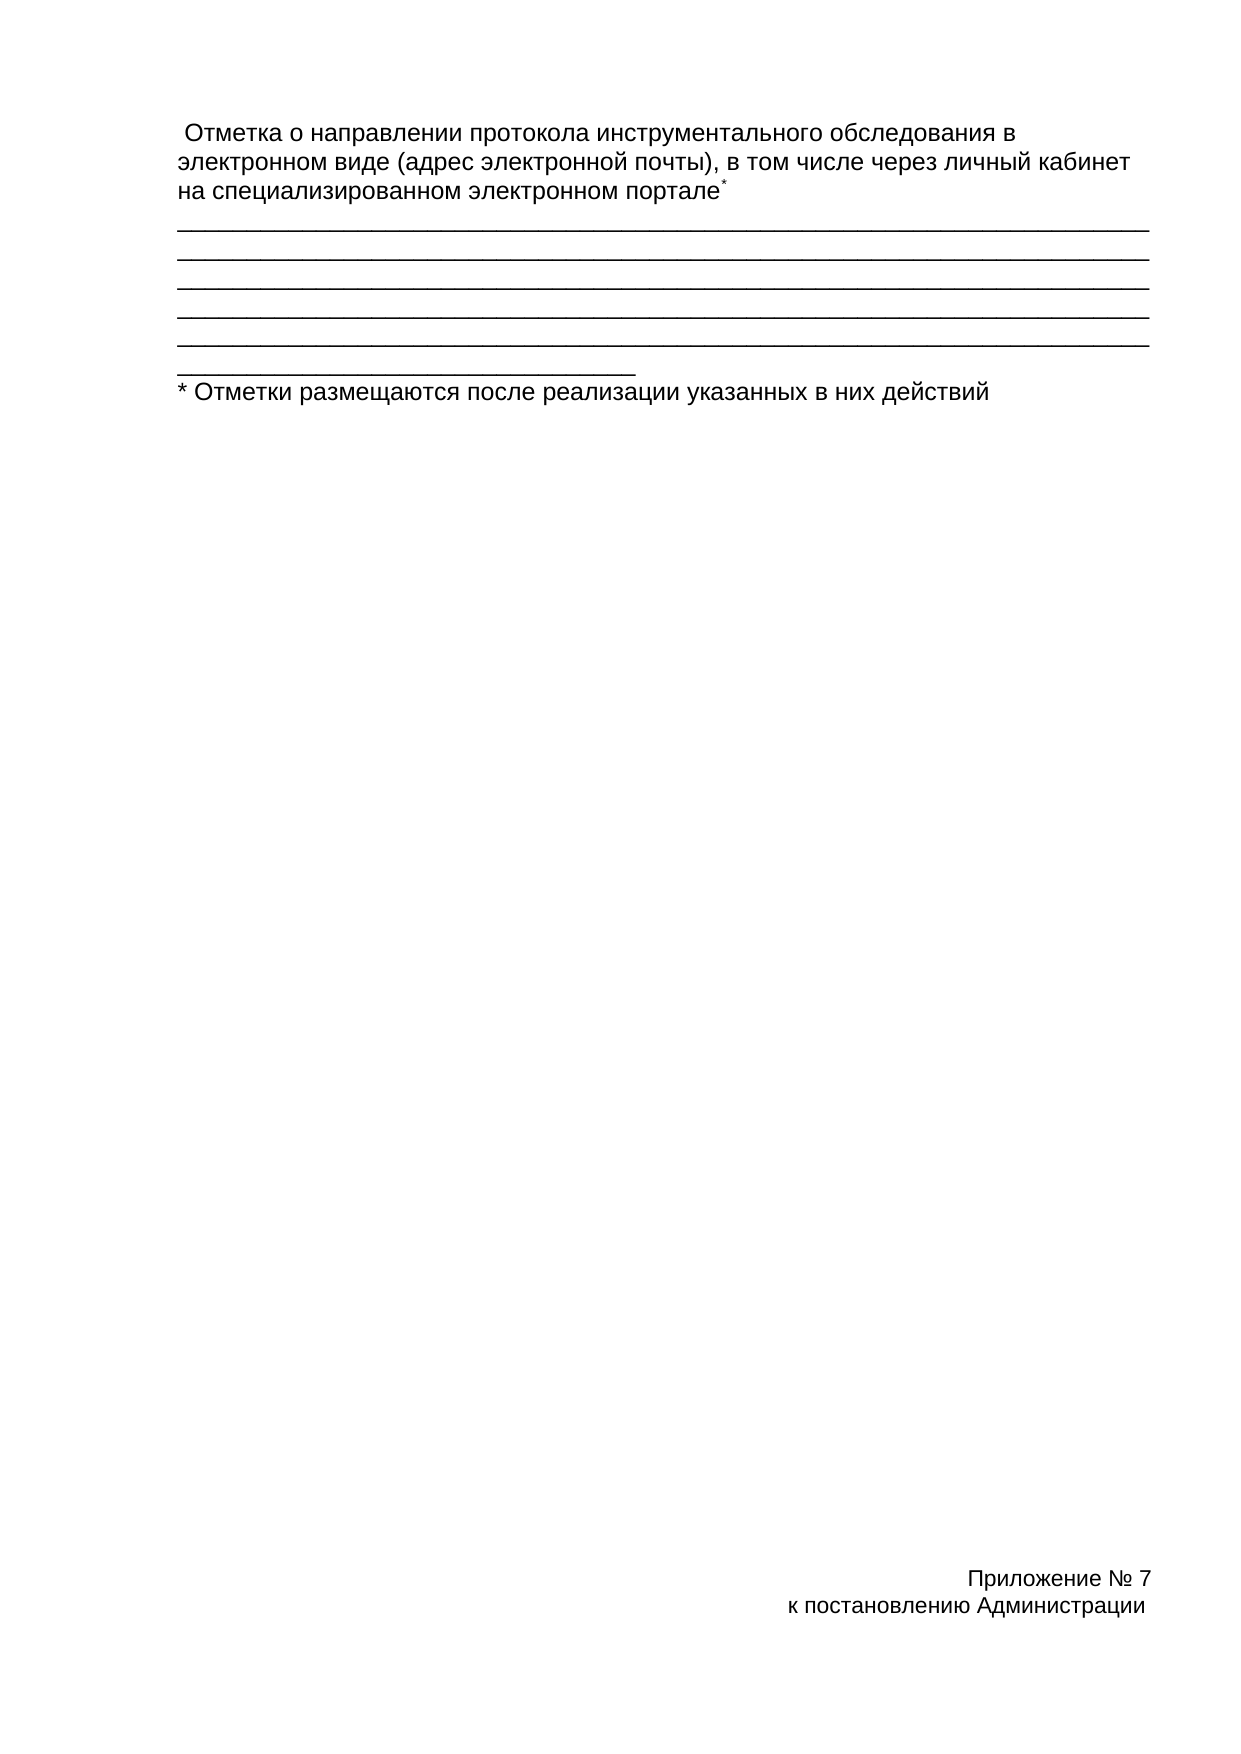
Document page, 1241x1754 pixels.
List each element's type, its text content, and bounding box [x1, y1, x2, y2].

text * Отметки размещаются после реализации указанных в них действий [177, 377, 1152, 406]
text к постановлению Администрации [177, 1592, 1152, 1618]
subtitle Приложение № 7 [177, 1565, 1152, 1592]
text Отметка о направлении протокола инструментального обследования в электронном виде (адрес электронной почты), в том числе через личный кабинет на специализированном электронном портале* [177, 118, 1152, 204]
text _______________________________________________________________________________________________________________________________________________________________________________________________________________________________________________________________________________________________________________________________________________________________________________________________ [177, 204, 1152, 377]
